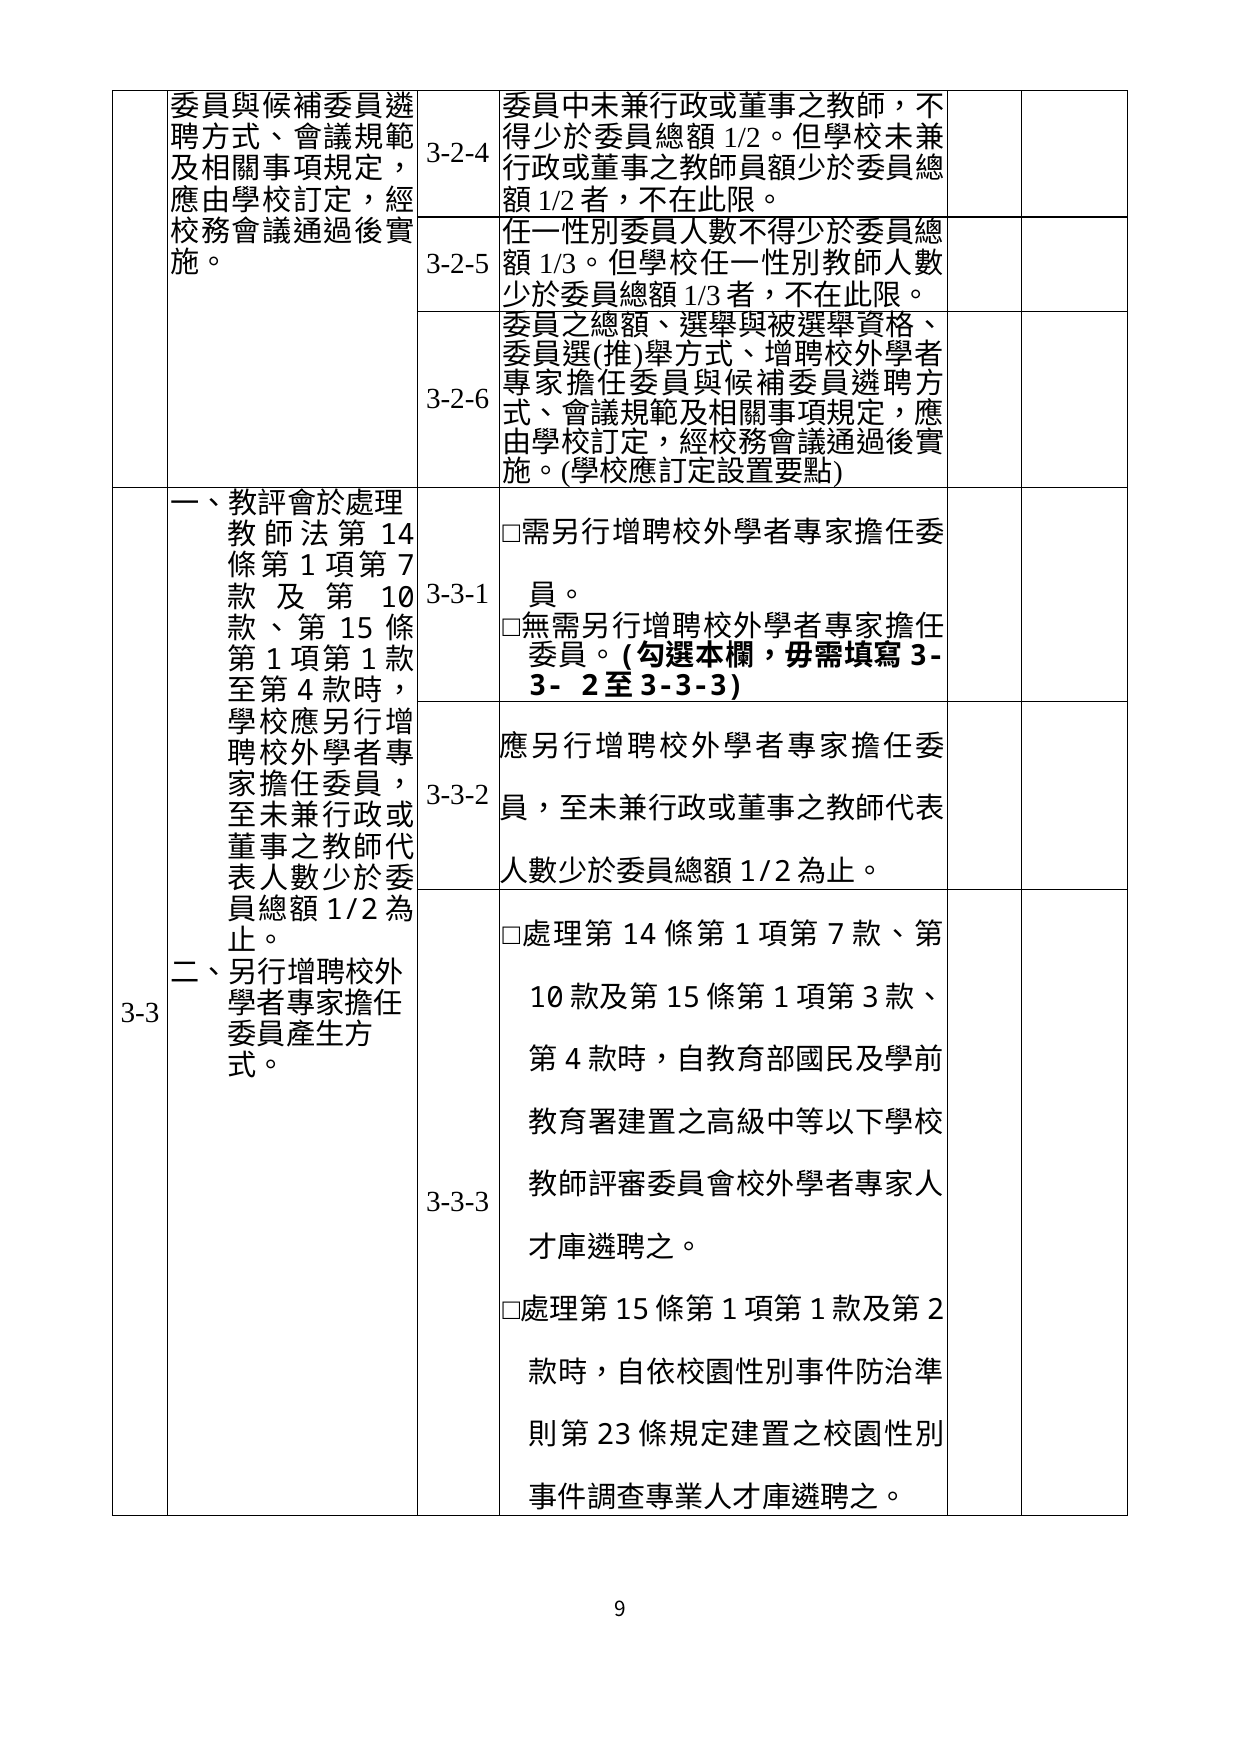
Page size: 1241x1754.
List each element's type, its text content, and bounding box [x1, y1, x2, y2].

table_cell □處理第14條第1項第7款、第10款及第15條第1項第3款、第4款時，自教育部國民及學前教育署建置之高級中等以下學校教師評審委員會校外學者專家人才庫遴聘之。 □處理第15條第1項第1款及第2款時，自依校園性別事件防治準則第23條規定建置之校園性別事件調查專業人才庫遴聘之。 [500, 890, 947, 1515]
table_cell [948, 890, 1021, 1515]
table_cell 3-2-6 [418, 312, 499, 487]
table_cell [948, 702, 1021, 889]
table_cell [1022, 91, 1127, 216]
table_cell 一、教評會於處理 教師法第14條第1項第7款及第10款、第15條第1項第1款至第4款時，學校應另行增聘校外學者專家擔任委員，至未兼行政或董事之教師代表人數少於委員總額1/2為止。 二、另行增聘校外 學者專家擔任委員產生方式。 [168, 488, 417, 1515]
table_cell 3-3-2 [418, 702, 499, 889]
table_cell 應另行增聘校外學者專家擔任委員，至未兼行政或董事之教師代表人數少於委員總額1/2為止。 [500, 702, 947, 889]
table_cell 任一性別委員人數不得少於委員總額1/3。但學校任一性別教師人數少於委員總額1/3者，不在此限。 [500, 218, 947, 311]
table_cell [1022, 488, 1127, 701]
table_cell [948, 488, 1021, 701]
table_cell [113, 91, 167, 487]
table_cell 3-2-4 [418, 91, 499, 216]
table_cell 委員中未兼行政或董事之教師，不得少於委員總額1/2。但學校未兼行政或董事之教師員額少於委員總額1/2者，不在此限。 [500, 91, 947, 216]
table_cell [1022, 702, 1127, 889]
table_cell 委員與候補委員遴聘方式、會議規範及相關事項規定，應由學校訂定，經校務會議通過後實施。 [168, 91, 417, 487]
table_cell [1022, 890, 1127, 1515]
table_cell 3-3-1 [418, 488, 499, 701]
table_cell □需另行增聘校外學者專家擔任委員。 □無需另行增聘校外學者專家擔任委員。(勾選本欄，毋需填寫3-3- 2至3-3-3) [500, 488, 947, 701]
table_cell 3-2-5 [418, 218, 499, 311]
table_cell 委員之總額、選舉與被選舉資格、委員選(推)舉方式、增聘校外學者專家擔任委員與候補委員遴聘方式、會議規範及相關事項規定，應由學校訂定，經校務會議通過後實施。(學校應訂定設置要點) [500, 312, 947, 487]
table_cell [948, 91, 1021, 216]
table_cell 3-3 [113, 488, 167, 1515]
table_cell [1022, 218, 1127, 311]
table_cell [948, 218, 1021, 311]
table_cell [1022, 312, 1127, 487]
table_cell [948, 312, 1021, 487]
table_cell 3-3-3 [418, 890, 499, 1515]
